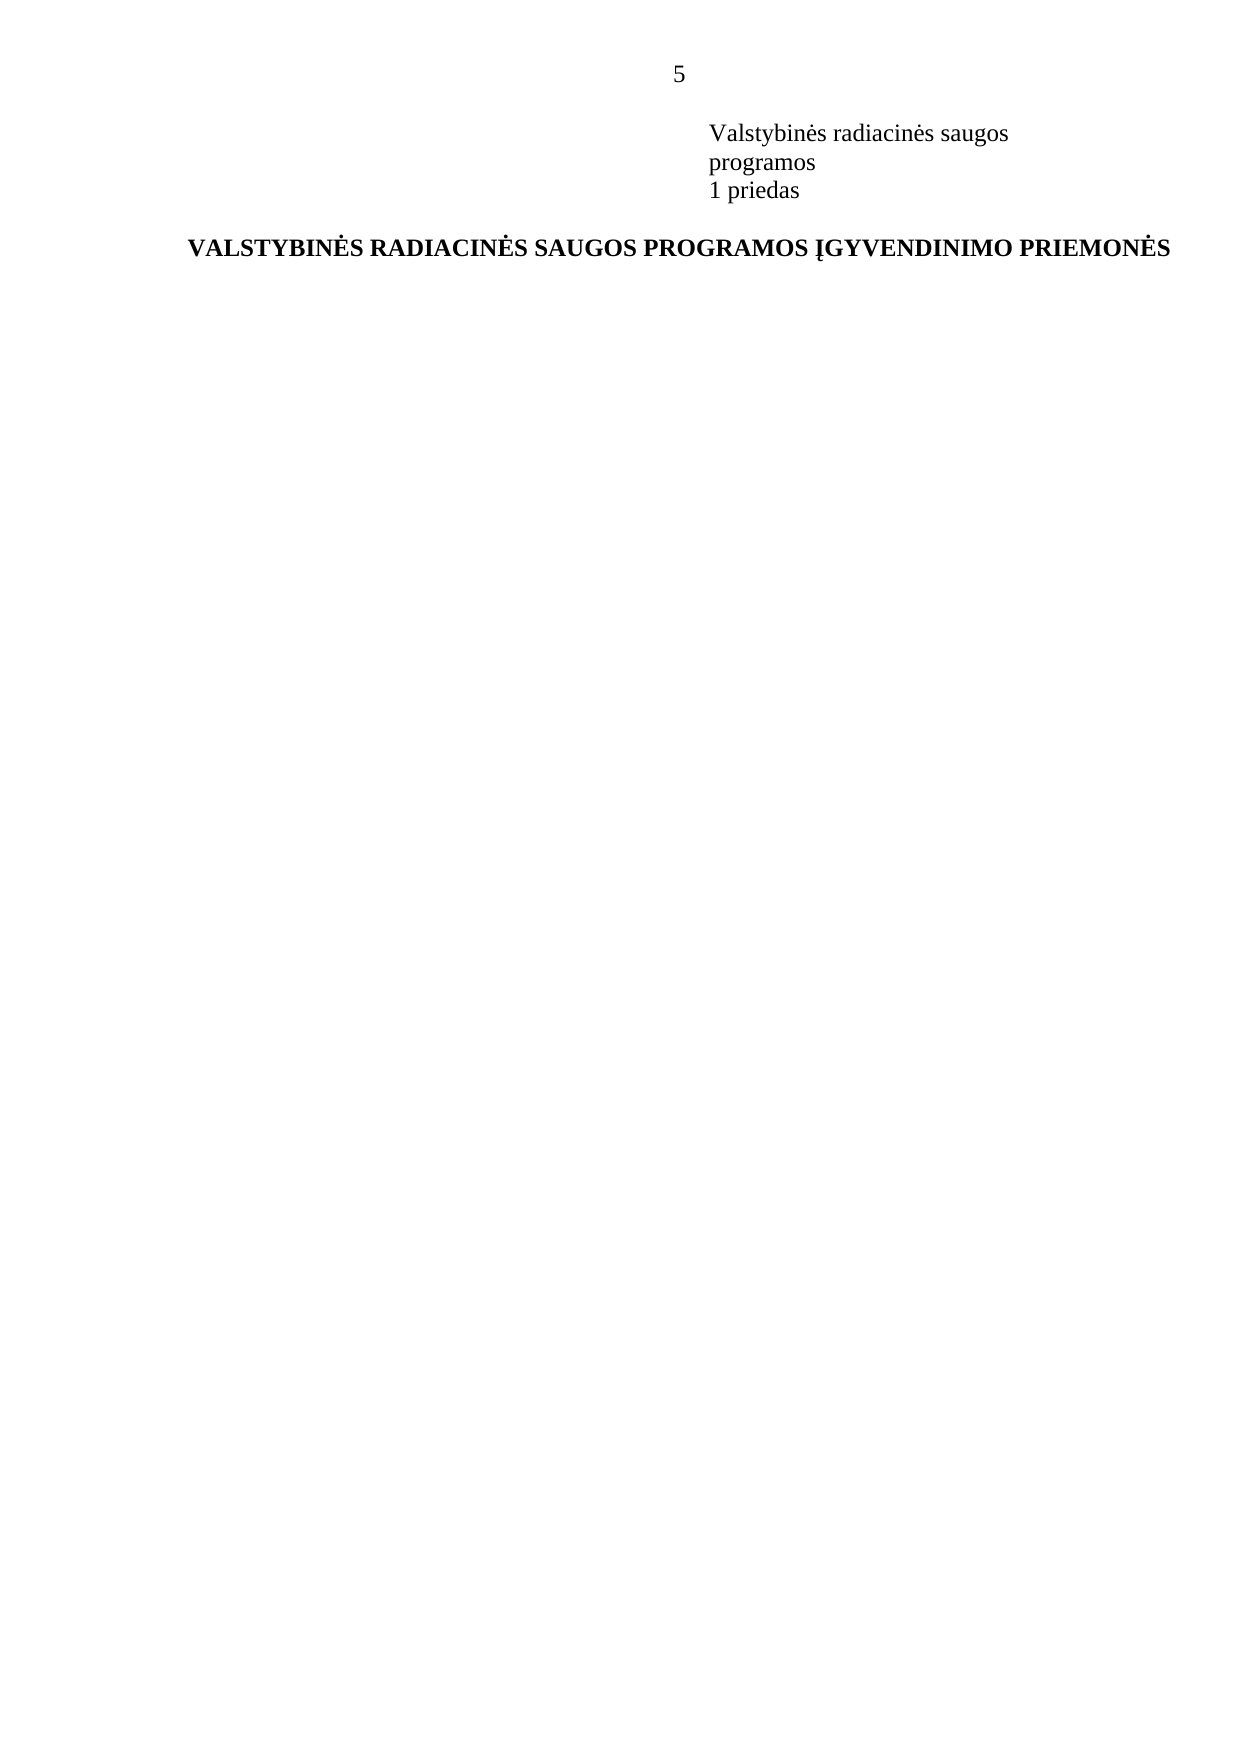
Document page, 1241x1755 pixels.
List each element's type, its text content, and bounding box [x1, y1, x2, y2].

text VALSTYBINĖS RADIACINĖS SAUGOS PROGRAMOS ĮGYVENDINIMO PRIEMONĖS [177, 233, 1181, 262]
text 1 priedas [177, 176, 1181, 204]
text programos [177, 147, 1181, 176]
text Valstybinės radiacinės saugos [177, 118, 1181, 147]
